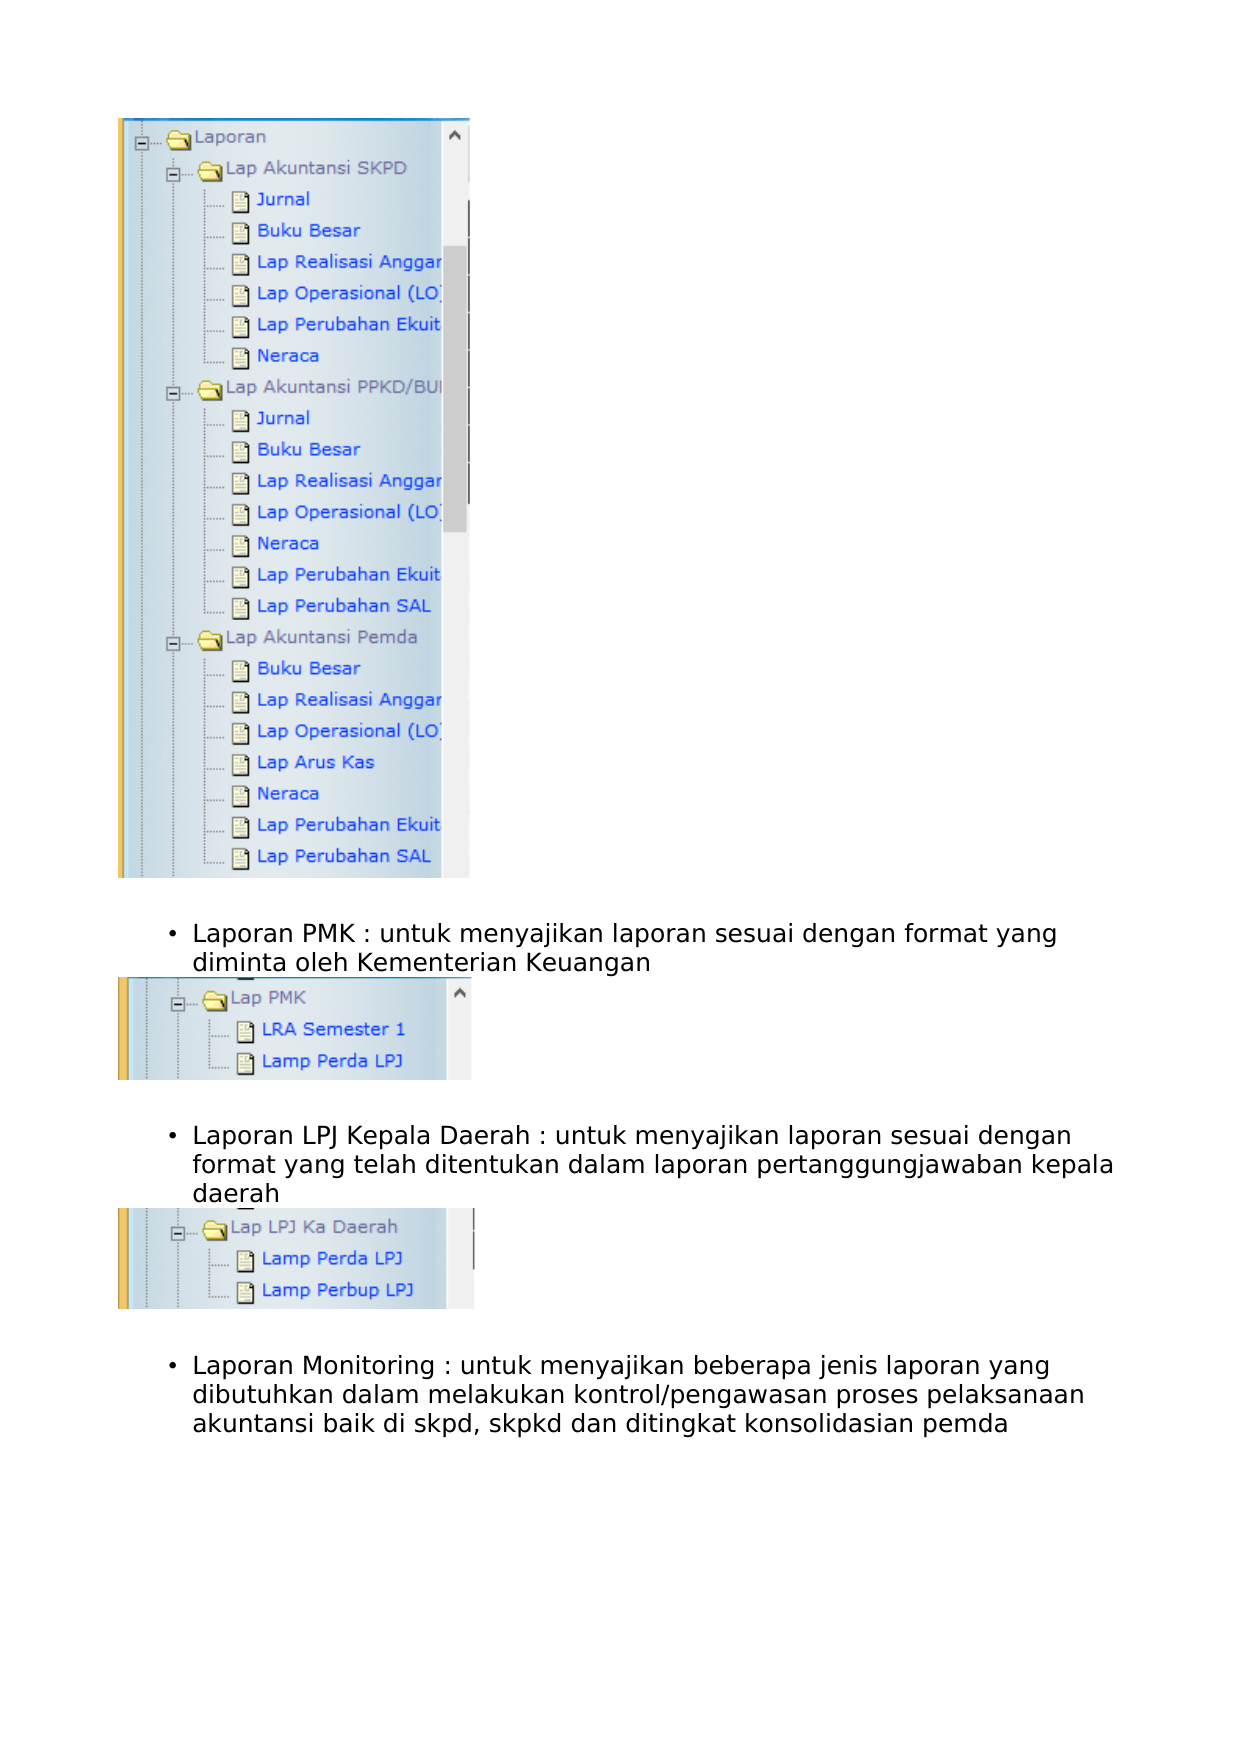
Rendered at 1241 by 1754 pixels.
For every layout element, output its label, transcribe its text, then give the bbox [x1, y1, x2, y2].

picture [118, 118, 470, 878]
list Laporan LPJ Kepala Daerah : untuk menyajikan laporan sesuai dengan format yang telah ditentukan dalam laporan pertanggungjawaban kepala daerah [177, 1121, 1122, 1209]
picture [118, 1208, 475, 1309]
list Laporan PMK : untuk menyajikan laporan sesuai dengan format yang diminta oleh Kementerian Keuangan [177, 919, 1122, 978]
list Laporan Monitoring : untuk menyajikan beberapa jenis laporan yang dibutuhkan dalam melakukan kontrol/pengawasan proses pelaksanaan akuntansi baik di skpd, skpkd dan ditingkat konsolidasian pemda [177, 1351, 1122, 1438]
picture [118, 977, 472, 1080]
